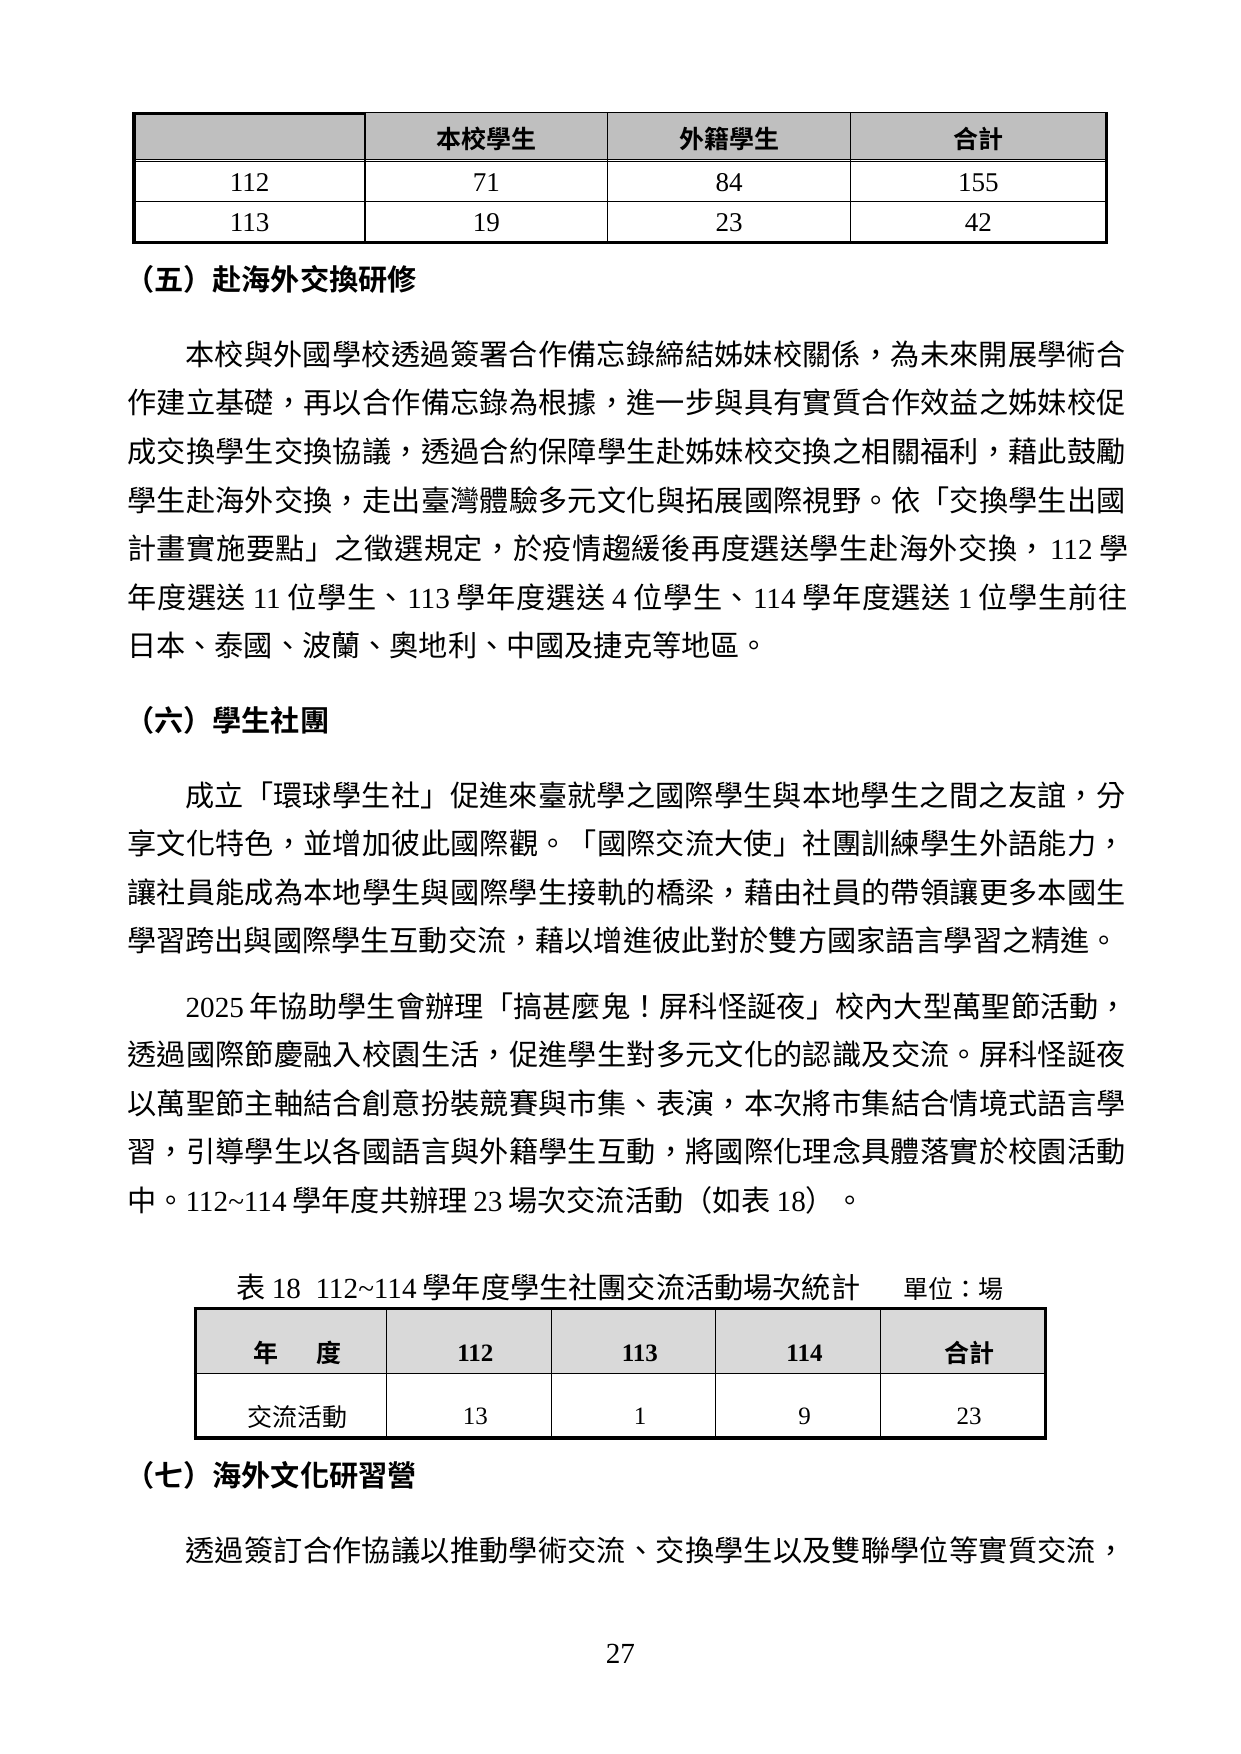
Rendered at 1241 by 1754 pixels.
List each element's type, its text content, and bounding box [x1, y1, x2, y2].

table_cell 合計 [851, 113, 1105, 159]
text 透過簽訂合作協議以推動學術交流、交換學生以及雙聯學位等實質交流， [127, 1527, 1128, 1570]
text 2025年協助學生會辦理「搞甚麼鬼！屏科怪誕夜」校內大型萬聖節活動，透過國際節慶融入校園生活，促進學生對多元文化的認識及交流。屏科怪誕夜以萬聖節主軸結合創意扮裝競賽與市集、表演，本次將市集結合情境式語言學習，引導學生以各國語言與外籍學生互動，將國際化理念具體落實於校園活動中。112~114學年度共辦理23場次交流活動（如表18）。 [127, 983, 1128, 1220]
table_cell 155 [851, 162, 1105, 201]
table_cell 交流活動 [197, 1374, 386, 1436]
table_cell 112 [136, 162, 364, 201]
table_cell 13 [387, 1374, 551, 1436]
table_header 合計 [881, 1310, 1044, 1373]
table_cell 23 [881, 1374, 1044, 1436]
text 本校與外國學校透過簽署合作備忘錄締結姊妹校關係，為未來開展學術合作建立基礎，再以合作備忘錄為根據，進一步與具有實質合作效益之姊妹校促成交換學生交換協議，透過合約保障學生赴姊妹校交換之相關福利，藉此鼓勵學生赴海外交換，走出臺灣體驗多元文化與拓展國際視野。依「交換學生出國計畫實施要點」之徵選規定，於疫情趨緩後再度選送學生赴海外交換，112學年度選送11位學生、113學年度選送4位學生、114學年度選送1位學生前往日本、泰國、波蘭、奧地利、中國及捷克等地區。 [127, 332, 1128, 665]
subtitle （五）赴海外交換研修 [125, 257, 1128, 299]
table_header 年 度 [197, 1310, 386, 1373]
subtitle （六）學生社團 [125, 698, 1128, 740]
text 表18 112~114學年度學生社團交流活動場次統計 單位：場 [112, 1263, 1128, 1307]
subtitle （七）海外文化研習營 [125, 1453, 1128, 1495]
table_cell 23 [608, 202, 850, 241]
table_cell 9 [716, 1374, 880, 1436]
table_cell 71 [366, 162, 607, 201]
table_cell 本校學生 [366, 113, 607, 159]
table_cell 84 [608, 162, 850, 201]
table_header [136, 115, 364, 159]
table_cell 42 [851, 202, 1105, 241]
table_cell 1 [552, 1374, 715, 1436]
text 成立「環球學生社」促進來臺就學之國際學生與本地學生之間之友誼，分享文化特色，並增加彼此國際觀。「國際交流大使」社團訓練學生外語能力，讓社員能成為本地學生與國際學生接軌的橋梁，藉由社員的帶領讓更多本國生學習跨出與國際學生互動交流，藉以增進彼此對於雙方國家語言學習之精進。 [127, 772, 1128, 960]
table_cell 113 [136, 202, 364, 241]
table_header 112 [387, 1310, 551, 1373]
table_header 113 [552, 1310, 715, 1373]
table_header 114 [716, 1310, 880, 1373]
table_cell 19 [366, 202, 607, 241]
table_cell 外籍學生 [608, 113, 850, 159]
